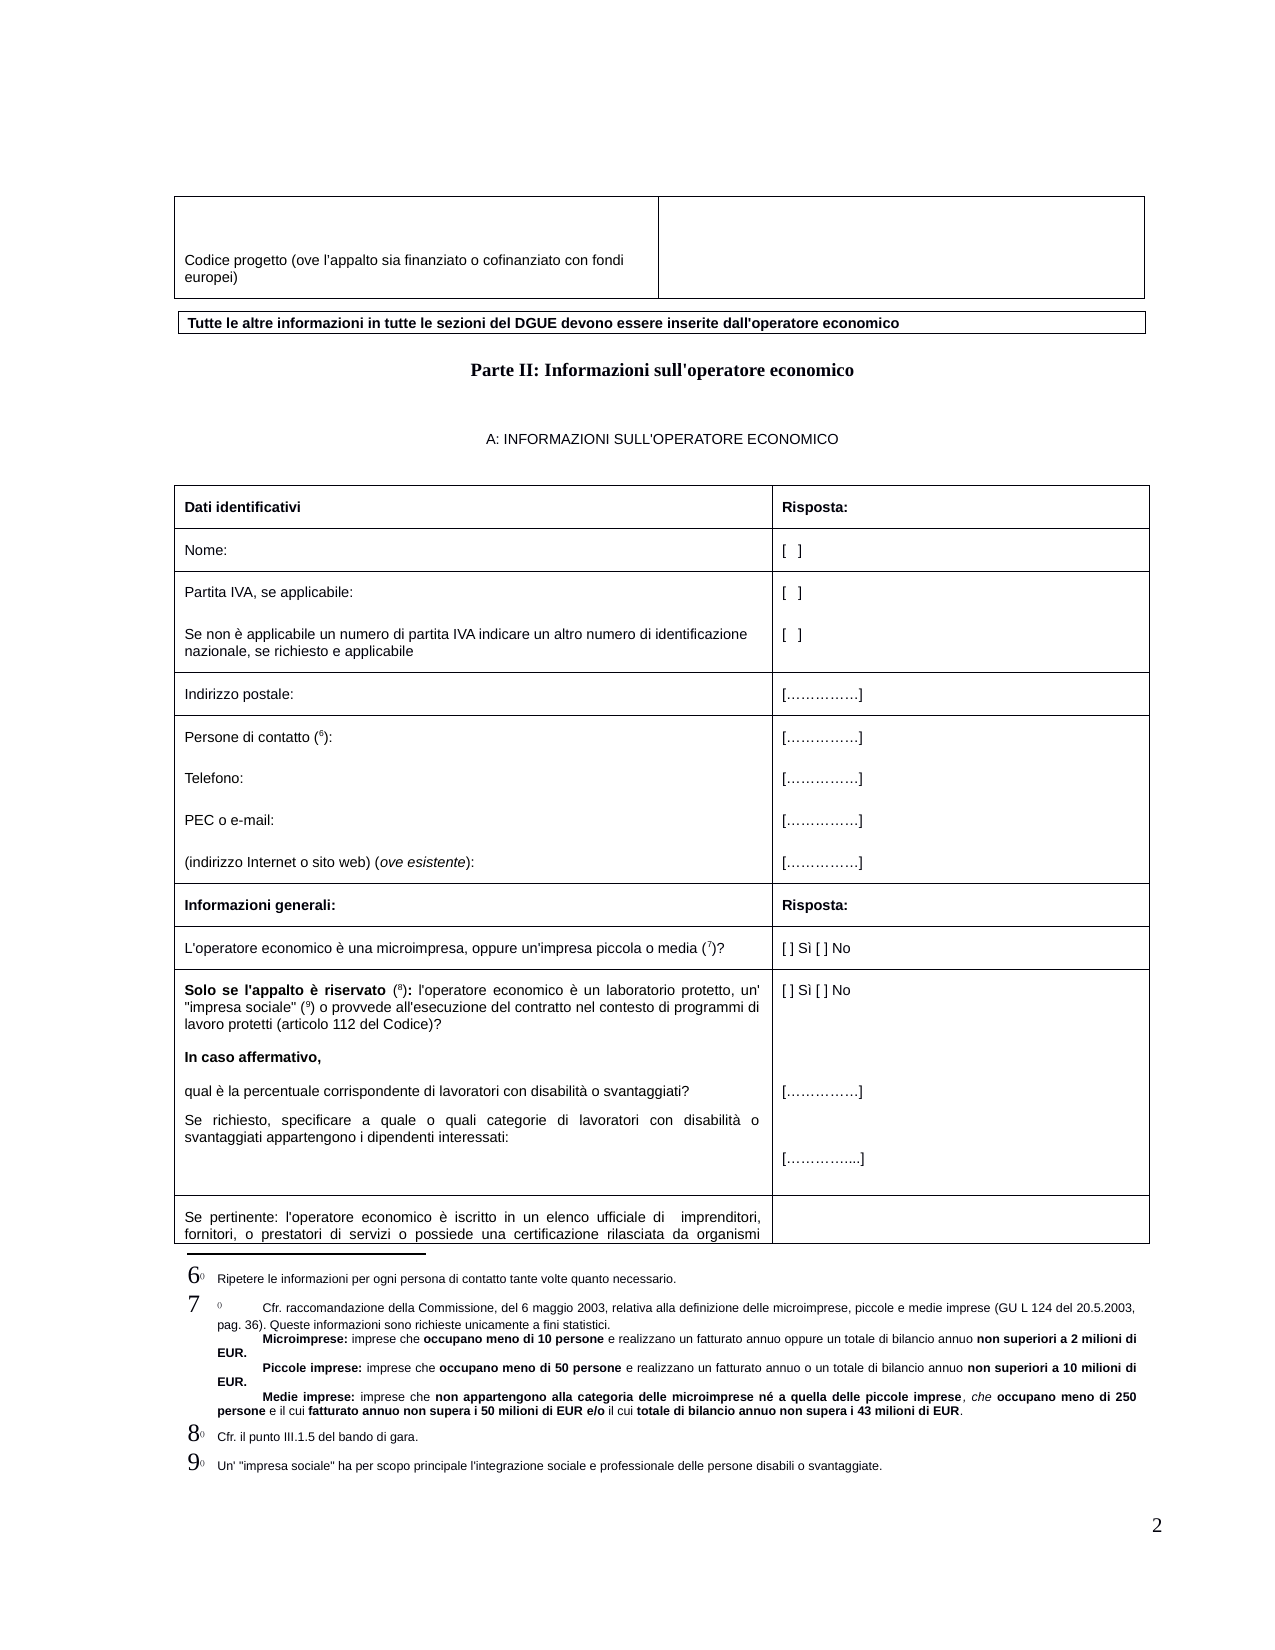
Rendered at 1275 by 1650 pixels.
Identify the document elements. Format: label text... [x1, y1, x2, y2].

table_cell [……………] [……………] [……………] [……………] [773, 716, 1149, 883]
title Parte II: Informazioni sull'operatore economico [187, 359, 1137, 381]
table_cell Informazioni generali: [175, 884, 772, 926]
table_cell Partita IVA, se applicabile: Se non è applicabile un numero di partita IVA indicare un altro numero di identificazione nazionale, se richiesto e applicabile [175, 572, 772, 672]
table_cell Solo se l'appalto è riservato (): l'operatore economico è un laboratorio protetto, un' "impresa sociale" () o provvede all'esecuzione del contratto nel contesto di programmi di lavoro protetti (articolo 112 del Codice)? In caso affermativo, qual è la percentuale corrispondente di lavoratori con disabilità o svantaggiati? Se richiesto, specificare a quale o quali categorie di lavoratori con disabilità o svantaggiati appartengono i dipendenti interessati: [175, 970, 772, 1195]
table_header Dati identificativi [175, 486, 772, 528]
table_cell Codice progetto (ove l’appalto sia finanziato o cofinanziato con fondi europei) [175, 197, 658, 298]
table_cell L'operatore economico è una microimpresa, oppure un'impresa piccola o media ()? [175, 927, 772, 968]
table_cell Persone di contatto (): Telefono: PEC o e-mail: (indirizzo Internet o sito web) (ove esistente): [175, 716, 772, 883]
text Tutte le altre informazioni in tutte le sezioni del DGUE devono essere inserite dall'operatore economico [179, 312, 1145, 333]
table_cell [……………] [773, 673, 1149, 715]
table_cell [773, 1196, 1149, 1242]
table_cell Se pertinente: l'operatore economico è iscritto in un elenco ufficiale di imprenditori, fornitori, o prestatori di servizi o possiede una certificazione rilasciata da organismi [175, 1196, 772, 1242]
table_cell Indirizzo postale: [175, 673, 772, 715]
table_cell [ ] [ ] [773, 572, 1149, 672]
table_cell Nome: [175, 529, 772, 571]
table_cell [659, 197, 1144, 298]
table_cell [ ] Sì [ ] No [……………] […………....] [773, 970, 1149, 1195]
table_header Risposta: [773, 486, 1149, 528]
table_cell [ ] [773, 529, 1149, 571]
table_cell Risposta: [773, 884, 1149, 926]
table_cell [ ] Sì [ ] No [773, 927, 1149, 968]
title A: Informazioni sull'operatore economico [187, 431, 1137, 447]
